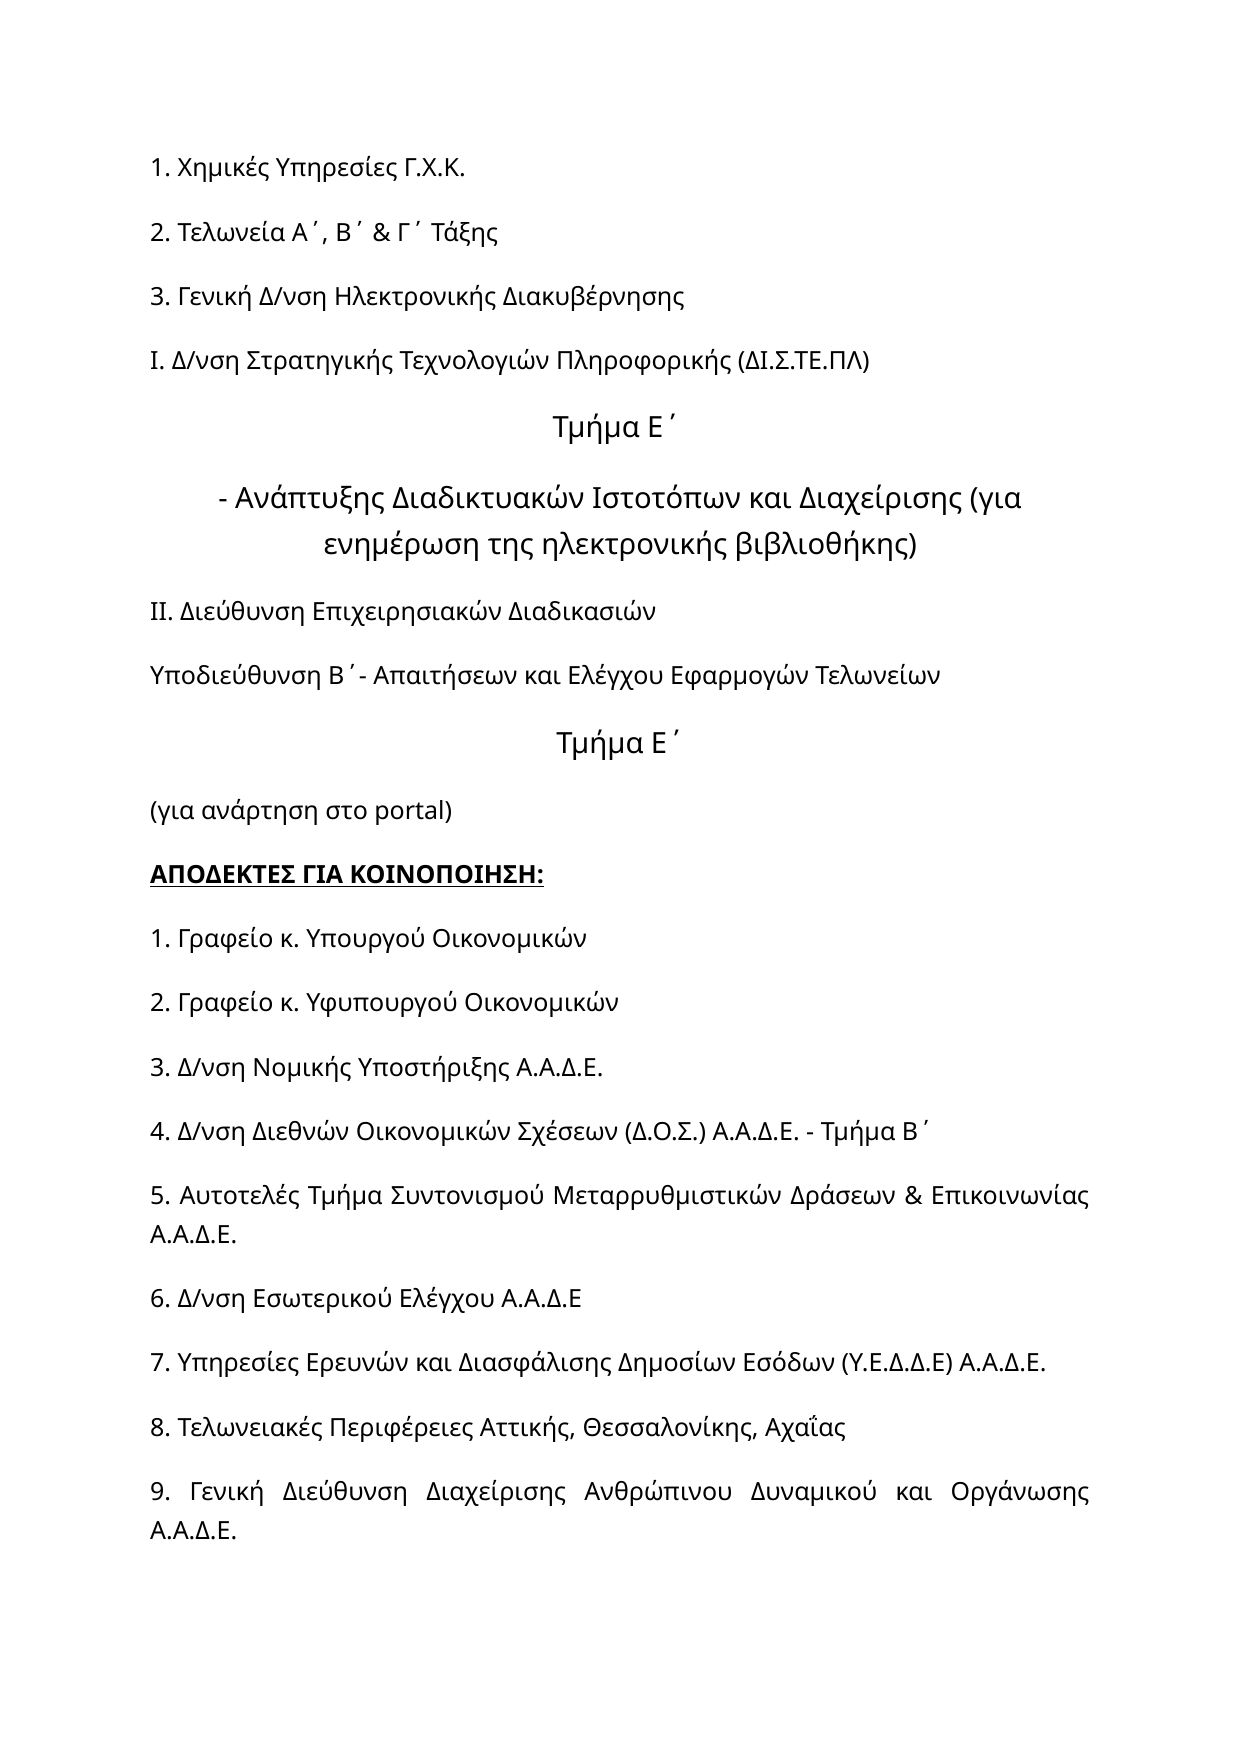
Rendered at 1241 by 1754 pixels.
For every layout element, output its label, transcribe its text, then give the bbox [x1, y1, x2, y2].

text 4. Δ/νση Διεθνών Οικονομικών Σχέσεων (Δ.Ο.Σ.) Α.Α.Δ.Ε. - Τμήμα Β΄ [150, 1113, 1090, 1147]
text 8. Τελωνειακές Περιφέρειες Αττικής, Θεσσαλονίκης, Αχαΐας [150, 1409, 1090, 1443]
subtitle Τμήμα Ε΄ [150, 722, 1090, 762]
text Ι. Δ/νση Στρατηγικής Τεχνολογιών Πληροφορικής (ΔΙ.Σ.ΤΕ.ΠΛ) [150, 342, 1090, 377]
text 5. Αυτοτελές Τμήμα Συντονισμού Μεταρρυθμιστικών Δράσεων & Επικοινωνίας Α.Α.Δ.Ε. [150, 1177, 1090, 1251]
text 3. Δ/νση Νομικής Υποστήριξης Α.Α.Δ.Ε. [150, 1049, 1090, 1083]
text 2. Τελωνεία Α΄, Β΄ & Γ΄ Τάξης [150, 214, 1090, 248]
text 1. Χημικές Υπηρεσίες Γ.Χ.Κ. [150, 150, 1090, 184]
text Υποδιεύθυνση Β΄- Απαιτήσεων και Ελέγχου Εφαρμογών Τελωνείων [150, 658, 1090, 692]
text 3. Γενική Δ/νση Ηλεκτρονικής Διακυβέρνησης [150, 278, 1090, 312]
text ΙΙ. Διεύθυνση Επιχειρησιακών Διαδικασιών [150, 593, 1090, 628]
subtitle Τμήμα Ε΄ [150, 407, 1090, 446]
text 6. Δ/νση Εσωτερικού Ελέγχου Α.Α.Δ.Ε [150, 1281, 1090, 1315]
subtitle - Ανάπτυξης Διαδικτυακών Ιστοτόπων και Διαχείρισης (για ενημέρωση της ηλεκτρονικής βιβλιοθήκης) [150, 477, 1090, 563]
text (για ανάρτηση στο portal) [150, 792, 1090, 827]
text 7. Υπηρεσίες Ερευνών και Διασφάλισης Δημοσίων Εσόδων (Υ.Ε.Δ.Δ.Ε) Α.Α.Δ.Ε. [150, 1345, 1090, 1379]
text ΑΠΟΔΕΚΤΕΣ ΓΙΑ ΚΟΙΝΟΠΟΙΗΣΗ: [150, 857, 1090, 891]
text 1. Γραφείο κ. Υπουργού Οικονομικών [150, 921, 1090, 955]
text 2. Γραφείο κ. Υφυπουργού Οικονομικών [150, 985, 1090, 1019]
text 9. Γενική Διεύθυνση Διαχείρισης Ανθρώπινου Δυναμικού και Οργάνωσης Α.Α.Δ.Ε. [150, 1473, 1090, 1547]
